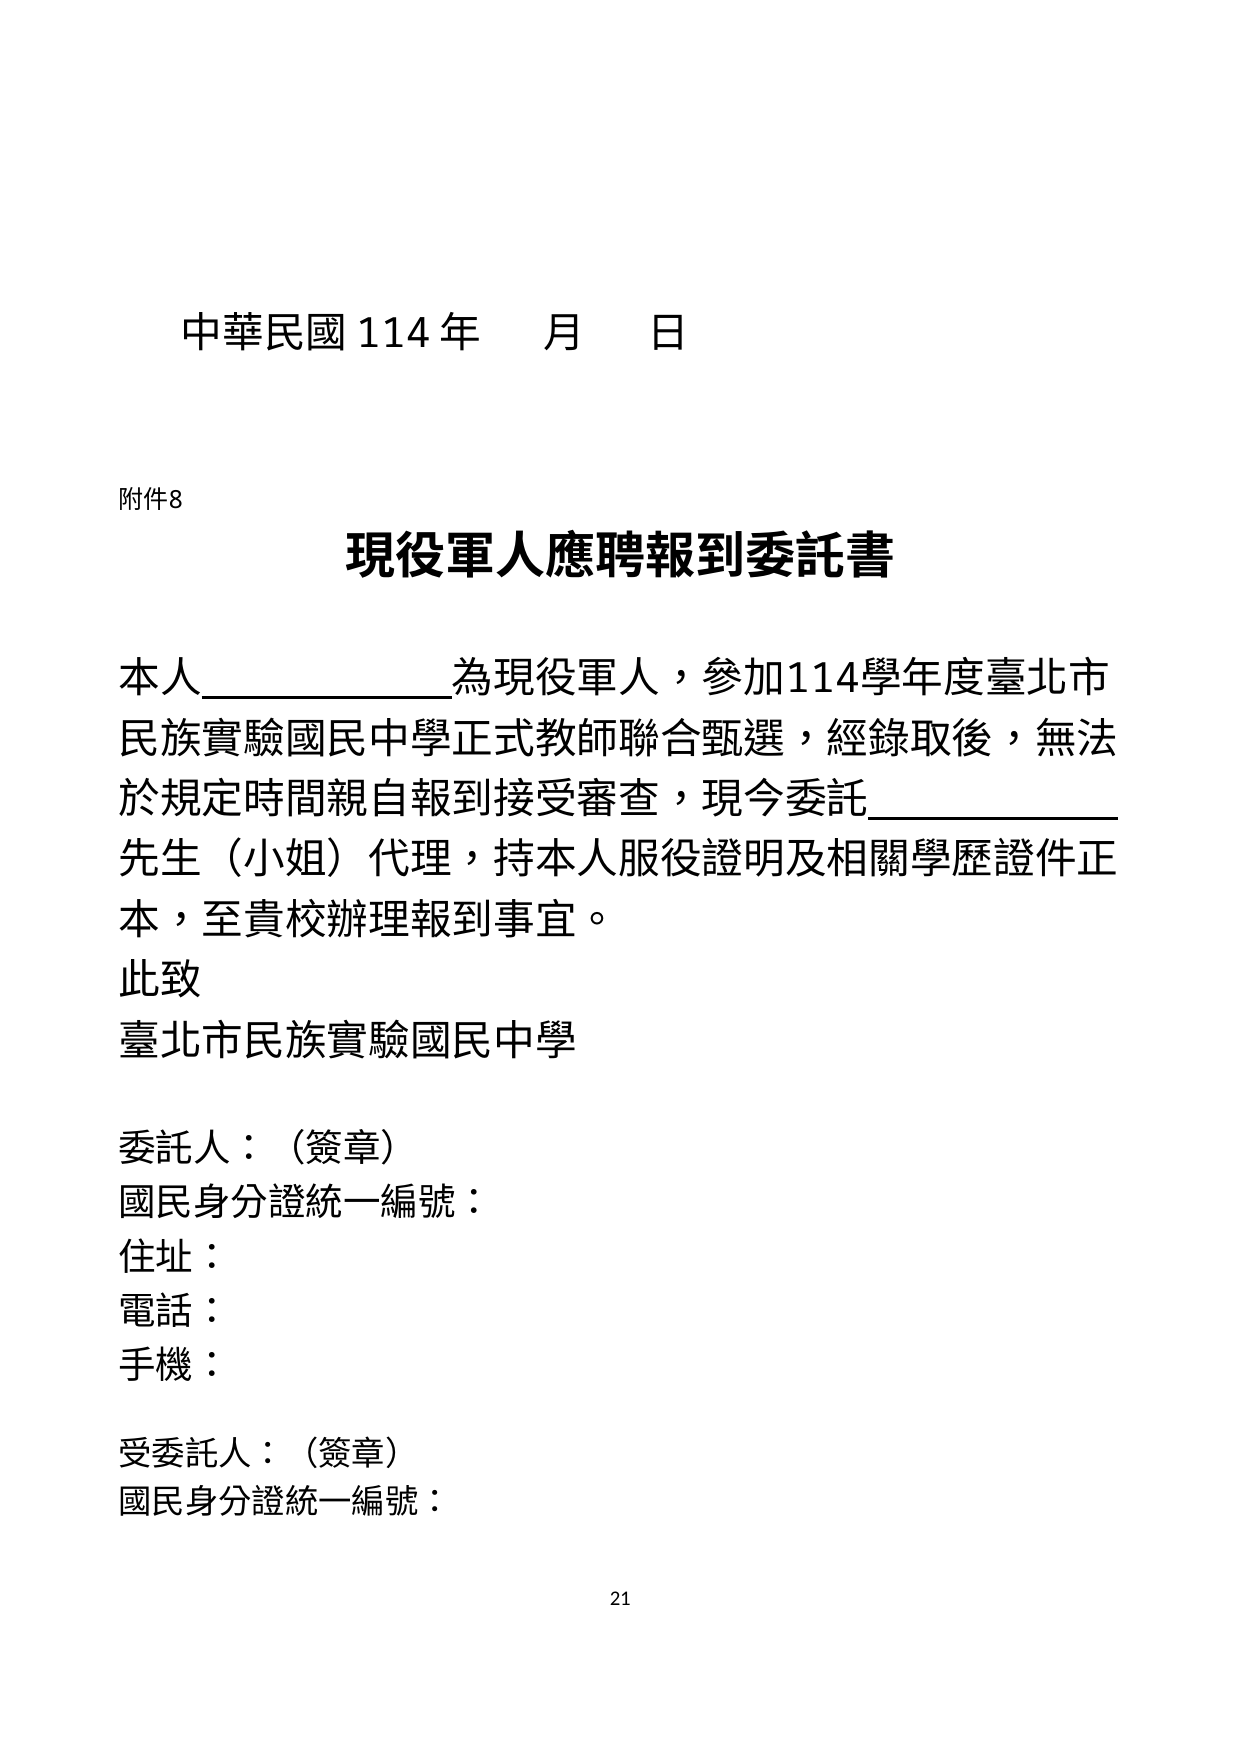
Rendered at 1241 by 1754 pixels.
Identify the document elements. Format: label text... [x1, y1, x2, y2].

text 臺北市民族實驗國民中學 [118, 1007, 1122, 1067]
text 附件8 [118, 479, 1122, 516]
text 現役軍人應聘報到委託書 [118, 516, 1122, 588]
text 中華民國114年 月 日 [181, 299, 1059, 359]
text 此致 [118, 946, 1122, 1007]
text 住址： [118, 1226, 1122, 1281]
text 受委託人：（簽章） [118, 1427, 1122, 1475]
text 手機： [118, 1335, 1122, 1389]
text 電話： [118, 1281, 1122, 1335]
text 委託人：（簽章） [118, 1118, 1122, 1172]
text 本人 為現役軍人，參加114學年度臺北市民族實驗國民中學正式教師聯合甄選，經錄取後，無法於規定時間親自報到接受審查，現今委託 先生（小姐）代理，持本人服役證明及相關學歷證件正本，至貴校辦理報到事宜。 [118, 644, 1122, 946]
text 國民身分證統一編號： [118, 1172, 1122, 1226]
text 國民身分證統一編號： [118, 1475, 1122, 1523]
